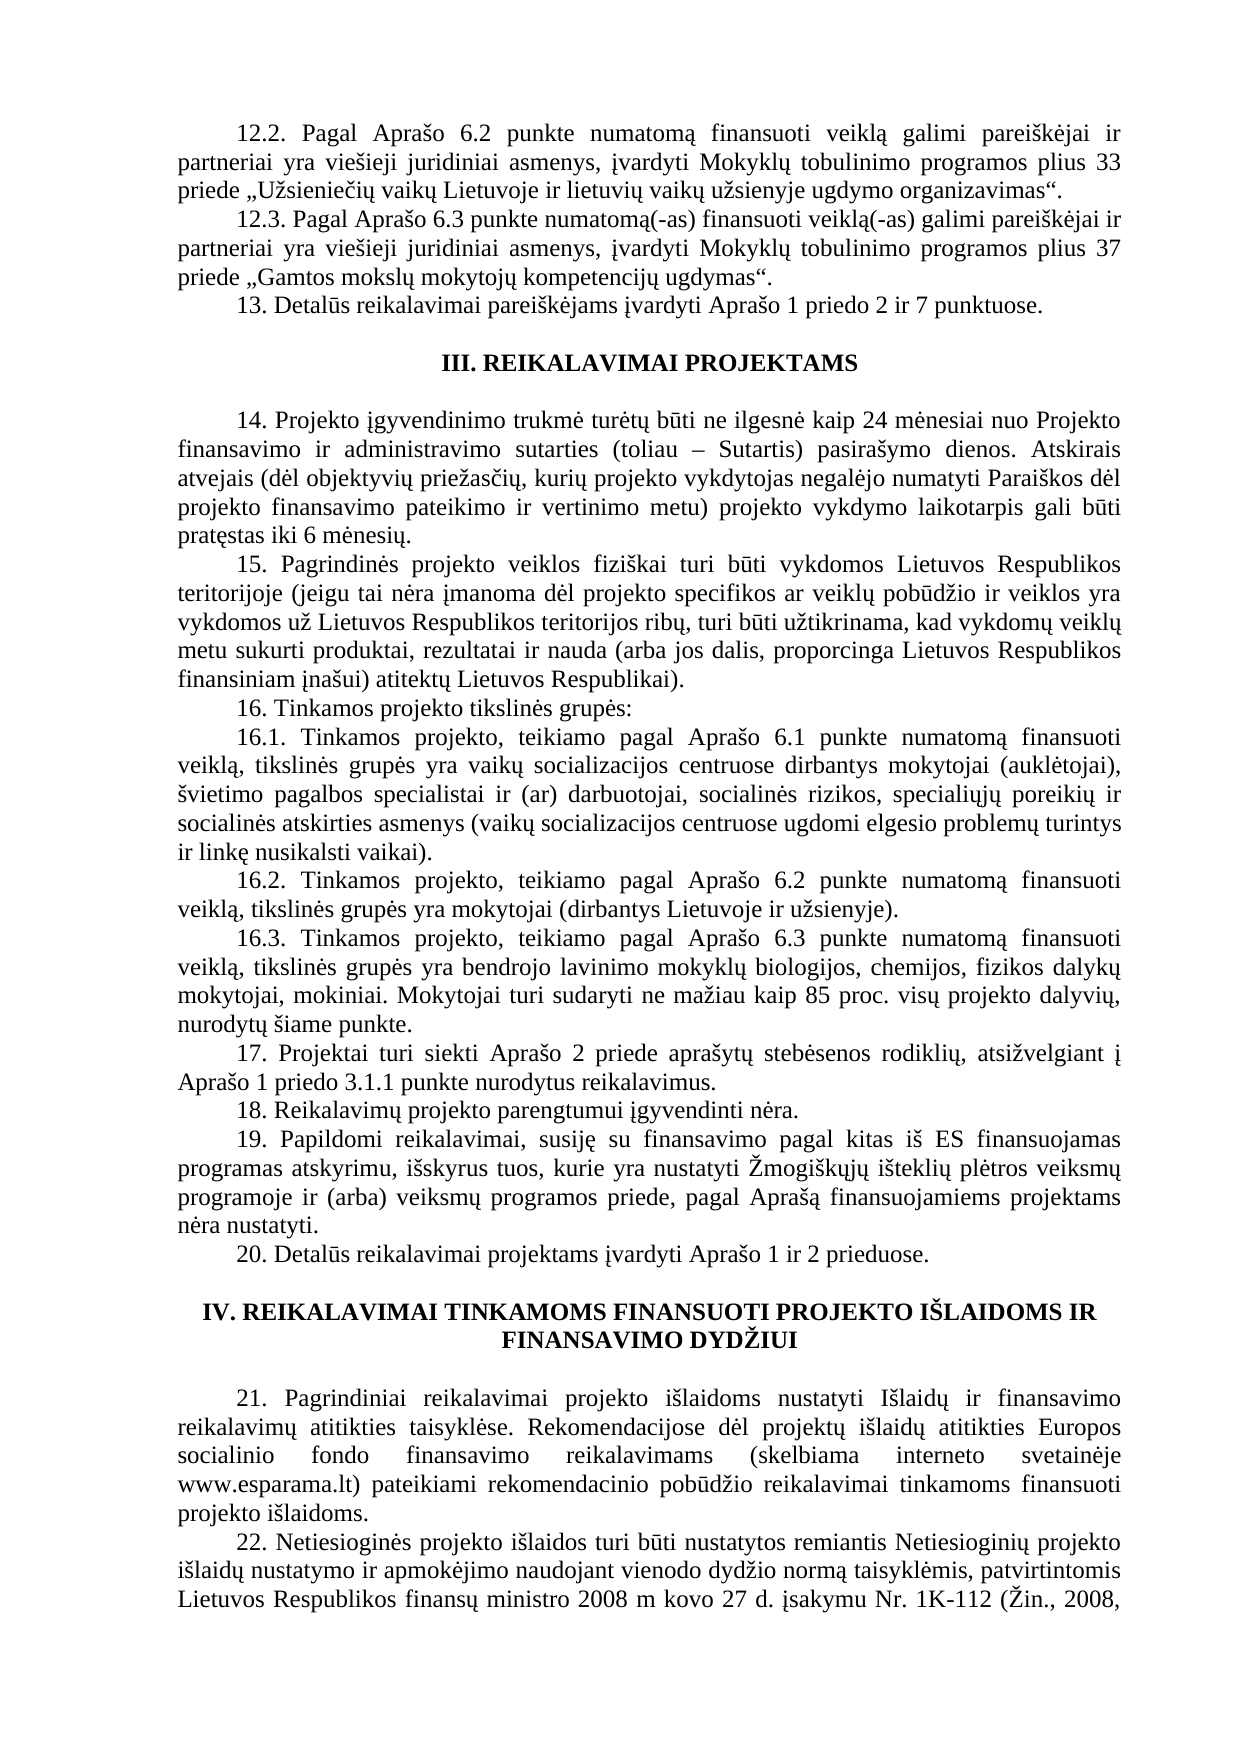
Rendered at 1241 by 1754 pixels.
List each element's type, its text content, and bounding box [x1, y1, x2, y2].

text 15. Pagrindinės projekto veiklos fiziškai turi būti vykdomos Lietuvos Respublikos teritorijoje (jeigu tai nėra įmanoma dėl projekto specifikos ar veiklų pobūdžio ir veiklos yra vykdomos už Lietuvos Respublikos teritorijos ribų, turi būti užtikrinama, kad vykdomų veiklų metu sukurti produktai, rezultatai ir nauda (arba jos dalis, proporcinga Lietuvos Respublikos finansiniam įnašui) atitektų Lietuvos Respublikai). [177, 549, 1122, 693]
text 14. Projekto įgyvendinimo trukmė turėtų būti ne ilgesnė kaip 24 mėnesiai nuo Projekto finansavimo ir administravimo sutarties (toliau – Sutartis) pasirašymo dienos. Atskirais atvejais (dėl objektyvių priežasčių, kurių projekto vykdytojas negalėjo numatyti Paraiškos dėl projekto finansavimo pateikimo ir vertinimo metu) projekto vykdymo laikotarpis gali būti pratęstas iki 6 mėnesių. [177, 406, 1122, 549]
text 16.1. Tinkamos projekto, teikiamo pagal Aprašo 6.1 punkte numatomą finansuoti veiklą, tikslinės grupės yra vaikų socializacijos centruose dirbantys mokytojai (auklėtojai), švietimo pagalbos specialistai ir (ar) darbuotojai, socialinės rizikos, specialiųjų poreikių ir socialinės atskirties asmenys (vaikų socializacijos centruose ugdomi elgesio problemų turintys ir linkę nusikalsti vaikai). [177, 722, 1122, 866]
text 13. Detalūs reikalavimai pareiškėjams įvardyti Aprašo 1 priedo 2 ir 7 punktuose. [177, 291, 1122, 319]
text 20. Detalūs reikalavimai projektams įvardyti Aprašo 1 ir 2 prieduose. [177, 1239, 1122, 1268]
text 16.3. Tinkamos projekto, teikiamo pagal Aprašo 6.3 punkte numatomą finansuoti veiklą, tikslinės grupės yra bendrojo lavinimo mokyklų biologijos, chemijos, fizikos dalykų mokytojai, mokiniai. Mokytojai turi sudaryti ne mažiau kaip 85 proc. visų projekto dalyvių, nurodytų šiame punkte. [177, 923, 1122, 1038]
text 16. Tinkamos projekto tikslinės grupės: [177, 693, 1122, 722]
text 16.2. Tinkamos projekto, teikiamo pagal Aprašo 6.2 punkte numatomą finansuoti veiklą, tikslinės grupės yra mokytojai (dirbantys Lietuvoje ir užsienyje). [177, 866, 1122, 923]
text 12.3. Pagal Aprašo 6.3 punkte numatomą(-as) finansuoti veiklą(-as) galimi pareiškėjai ir partneriai yra viešieji juridiniai asmenys, įvardyti Mokyklų tobulinimo programos plius 37 priede „Gamtos mokslų mokytojų kompetencijų ugdymas“. [177, 204, 1122, 291]
text 21. Pagrindiniai reikalavimai projekto išlaidoms nustatyti Išlaidų ir finansavimo reikalavimų atitikties taisyklėse. Rekomendacijose dėl projektų išlaidų atitikties Europos socialinio fondo finansavimo reikalavimams (skelbiama interneto svetainėje www.esparama.lt) pateikiami rekomendacinio pobūdžio reikalavimai tinkamoms finansuoti projekto išlaidoms. [177, 1383, 1122, 1527]
text 17. Projektai turi siekti Aprašo 2 priede aprašytų stebėsenos rodiklių, atsižvelgiant į Aprašo 1 priedo 3.1.1 punkte nurodytus reikalavimus. [177, 1038, 1122, 1096]
text 22. Netiesioginės projekto išlaidos turi būti nustatytos remiantis Netiesioginių projekto išlaidų nustatymo ir apmokėjimo naudojant vienodo dydžio normą taisyklėmis, patvirtintomis Lietuvos Respublikos finansų ministro 2008 m kovo 27 d. įsakymu Nr. 1K-112 (Žin., 2008, [177, 1527, 1122, 1613]
text IV. REIKALAVIMAI TINKAMOMS FINANSUOTI PROJEKTO IŠLAIDOMS IR FINANSAVIMO DYDŽIUI [177, 1297, 1122, 1354]
text III. Reikalavimai projektams [177, 348, 1122, 377]
text 18. Reikalavimų projekto parengtumui įgyvendinti nėra. [177, 1096, 1122, 1124]
text 19. Papildomi reikalavimai, susiję su finansavimo pagal kitas iš ES finansuojamas programas atskyrimu, išskyrus tuos, kurie yra nustatyti Žmogiškųjų išteklių plėtros veiksmų programoje ir (arba) veiksmų programos priede, pagal Aprašą finansuojamiems projektams nėra nustatyti. [177, 1124, 1122, 1239]
text 12.2. Pagal Aprašo 6.2 punkte numatomą finansuoti veiklą galimi pareiškėjai ir partneriai yra viešieji juridiniai asmenys, įvardyti Mokyklų tobulinimo programos plius 33 priede „Užsieniečių vaikų Lietuvoje ir lietuvių vaikų užsienyje ugdymo organizavimas“. [177, 118, 1122, 204]
